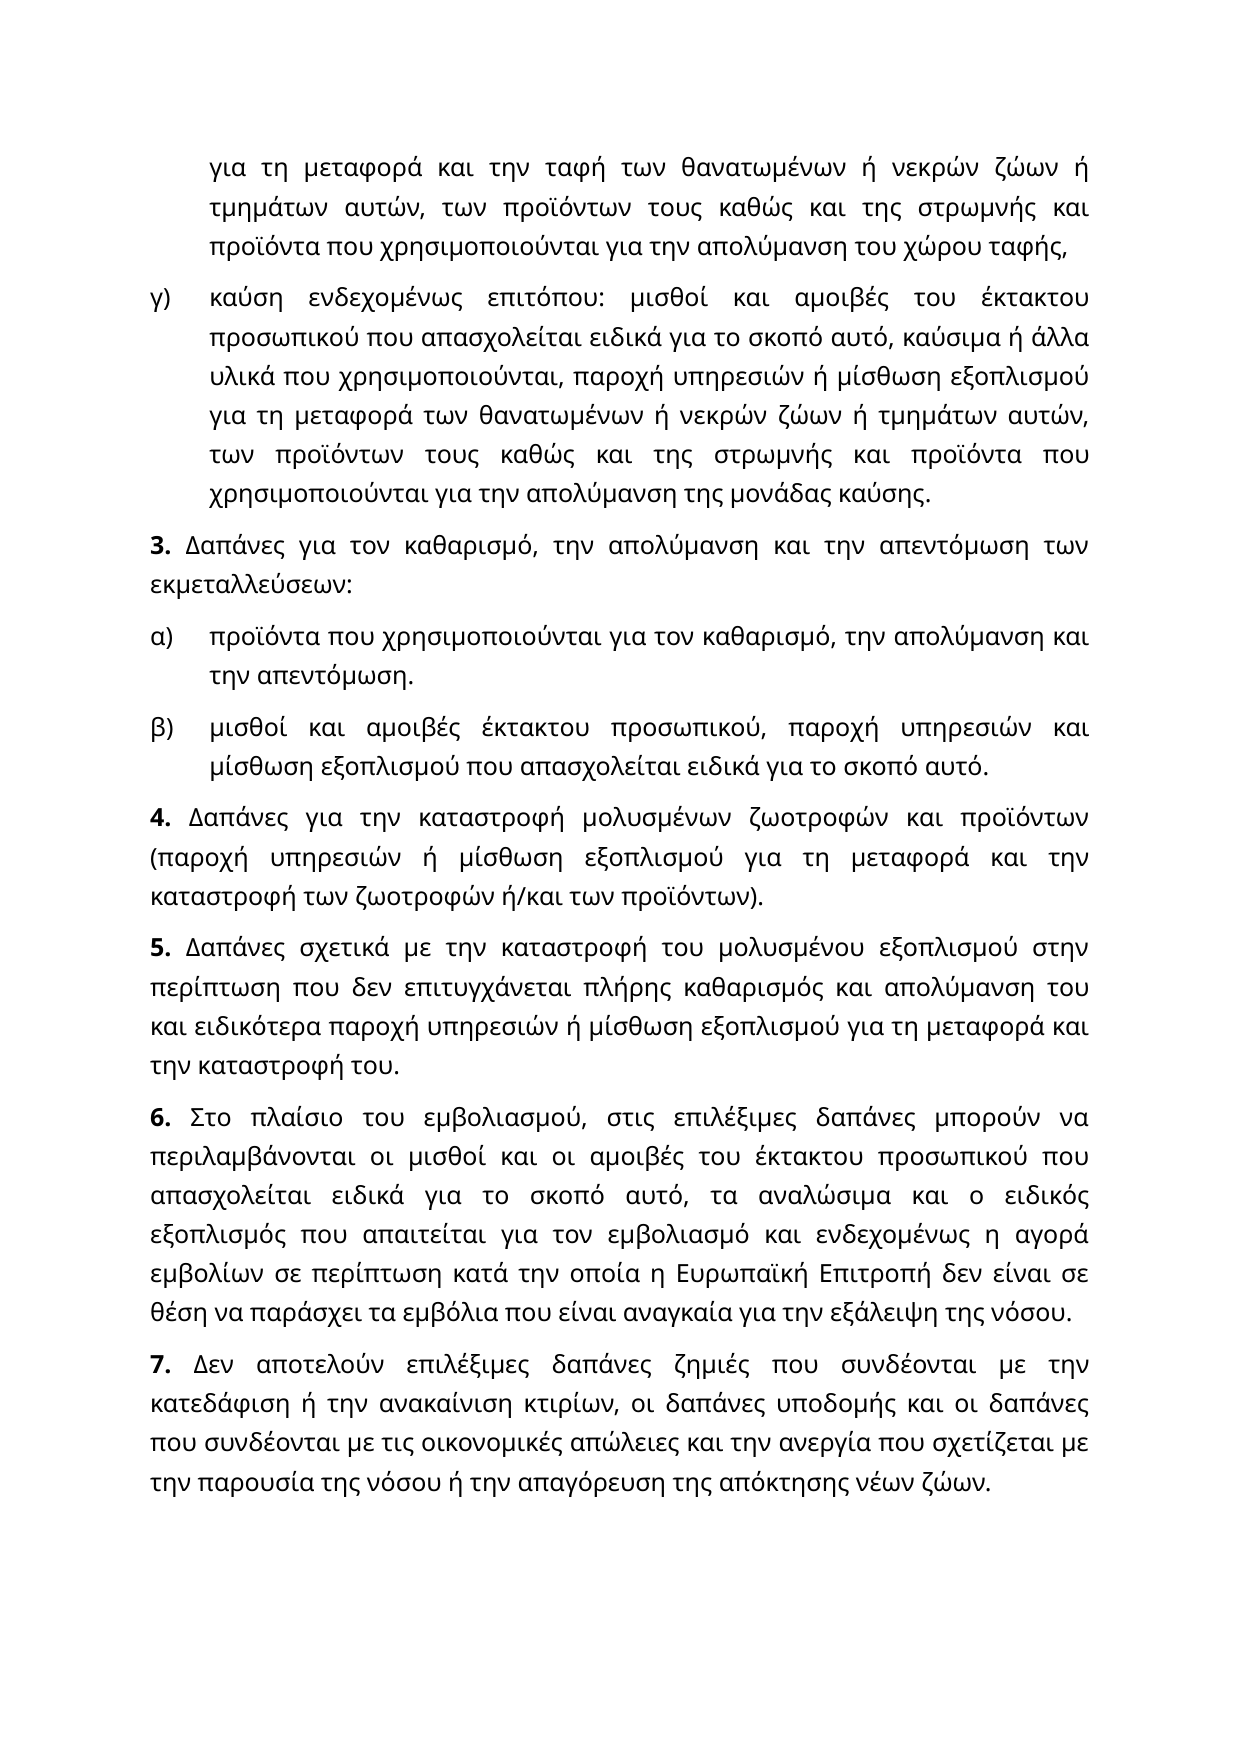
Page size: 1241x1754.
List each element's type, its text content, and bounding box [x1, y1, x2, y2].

text 6. Στο πλαίσιο του εμβολιασμού, στις επιλέξιμες δαπάνες μπορούν να περιλαμβάνονται οι μισθοί και οι αμοιβές του έκτακτου προσωπικού που απασχολείται ειδικά για το σκοπό αυτό, τα αναλώσιμα και ο ειδικός εξοπλισμός που απαιτείται για τον εμβολιασμό και ενδεχομένως η αγορά εμβολίων σε περίπτωση κατά την οποία η Ευρωπαϊκή Επιτροπή δεν είναι σε θέση να παράσχει τα εμβόλια που είναι αναγκαία για την εξάλειψη της νόσου. [150, 1099, 1090, 1329]
list β) μισθοί και αμοιβές έκτακτου προσωπικού, παροχή υπηρεσιών και μίσθωση εξοπλισμού που απασχολείται ειδικά για το σκοπό αυτό. [150, 709, 1090, 782]
list γ) καύση ενδεχομένως επιτόπου: μισθοί και αμοιβές του έκτακτου προσωπικού που απασχολείται ειδικά για το σκοπό αυτό, καύσιμα ή άλλα υλικά που χρησιμοποιούνται, παροχή υπηρεσιών ή μίσθωση εξοπλισμού για τη μεταφορά των θανατωμένων ή νεκρών ζώων ή τμημάτων αυτών, των προϊόντων τους καθώς και της στρωμνής και προϊόντα που χρησιμοποιούνται για την απολύμανση της μονάδας καύσης. [150, 280, 1090, 510]
text 4. Δαπάνες για την καταστροφή μολυσμένων ζωοτροφών και προϊόντων (παροχή υπηρεσιών ή μίσθωση εξοπλισμού για τη μεταφορά και την καταστροφή των ζωοτροφών ή/και των προϊόντων). [150, 800, 1090, 912]
text 3. Δαπάνες για τον καθαρισμό, την απολύμανση και την απεντόμωση των εκμεταλλεύσεων: [150, 527, 1090, 601]
text 7. Δεν αποτελούν επιλέξιμες δαπάνες ζημιές που συνδέονται με την κατεδάφιση ή την ανακαίνιση κτιρίων, οι δαπάνες υποδομής και οι δαπάνες που συνδέονται με τις οικονομικές απώλειες και την ανεργία που σχετίζεται με την παρουσία της νόσου ή την απαγόρευση της απόκτησης νέων ζώων. [150, 1347, 1090, 1498]
list α) προϊόντα που χρησιμοποιούνται για τον καθαρισμό, την απολύμανση και την απεντόμωση. [150, 618, 1090, 692]
list για τη μεταφορά και την ταφή των θανατωμένων ή νεκρών ζώων ή τμημάτων αυτών, των προϊόντων τους καθώς και της στρωμνής και προϊόντα που χρησιμοποιούνται για την απολύμανση του χώρου ταφής, [150, 150, 1090, 262]
text 5. Δαπάνες σχετικά με την καταστροφή του μολυσμένου εξοπλισμού στην περίπτωση που δεν επιτυγχάνεται πλήρης καθαρισμός και απολύμανση του και ειδικότερα παροχή υπηρεσιών ή μίσθωση εξοπλισμού για τη μεταφορά και την καταστροφή του. [150, 930, 1090, 1082]
